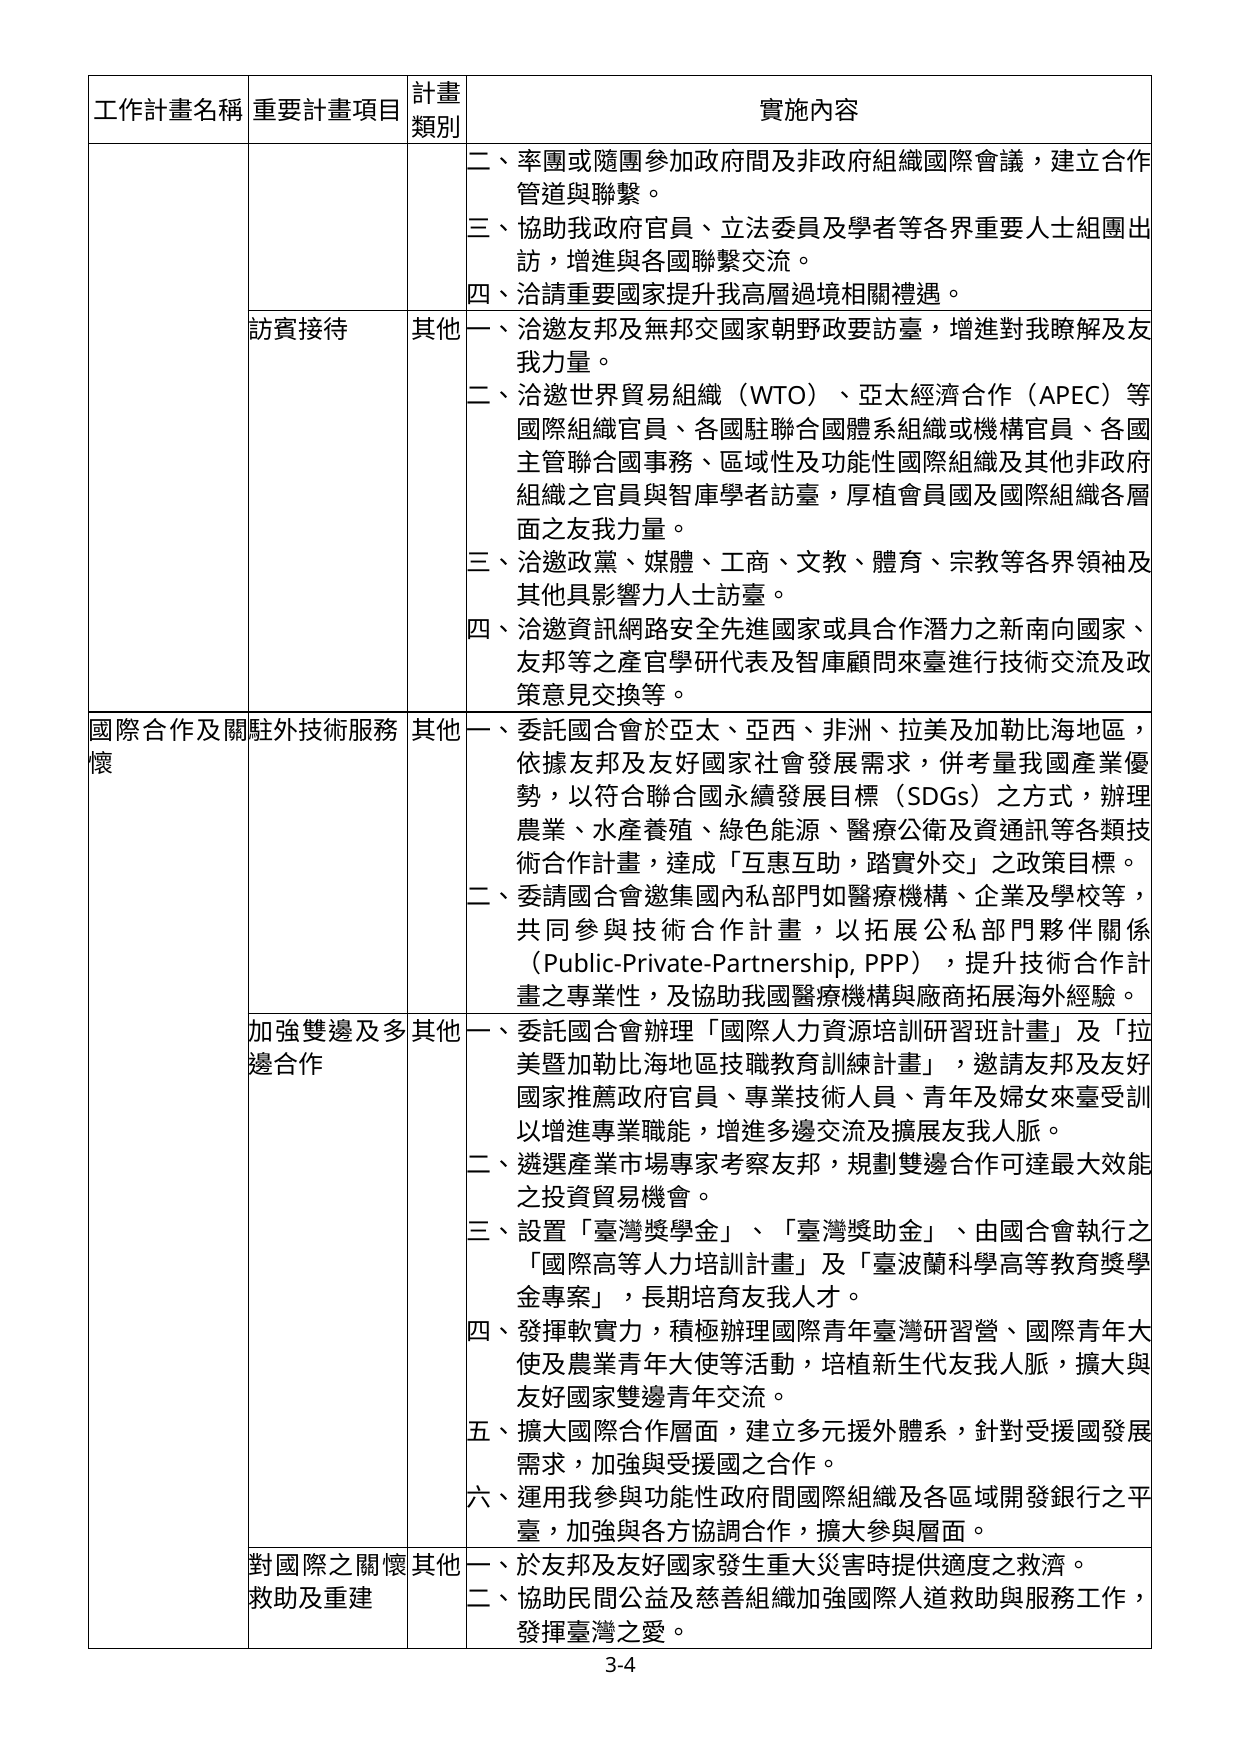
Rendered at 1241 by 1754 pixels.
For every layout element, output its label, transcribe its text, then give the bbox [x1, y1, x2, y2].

table_cell 一、洽邀友邦及無邦交國家朝野政要訪臺，增進對我瞭解及友我力量。 二、洽邀世界貿易組織（WTO）、亞太經濟合作（APEC）等國際組織官員、各國駐聯合國體系組織或機構官員、各國主管聯合國事務、區域性及功能性國際組織及其他非政府組織之官員與智庫學者訪臺，厚植會員國及國際組織各層面之友我力量。 三、洽邀政黨、媒體、工商、文教、體育、宗教等各界領袖及其他具影響力人士訪臺。 四、洽邀資訊網路安全先進國家或具合作潛力之新南向國家、友邦等之產官學研代表及智庫顧問來臺進行技術交流及政策意見交換等。 [467, 311, 1151, 711]
table_cell 其他 [408, 1548, 466, 1648]
table_cell 其他 [408, 311, 466, 711]
table_cell 駐外技術服務 [249, 713, 407, 1012]
table_cell [89, 144, 248, 711]
table_cell [249, 144, 407, 310]
table_cell 其他 [408, 1014, 466, 1547]
table_cell 二、率團或隨團參加政府間及非政府組織國際會議，建立合作管道與聯繫。 三、協助我政府官員、立法委員及學者等各界重要人士組團出訪，增進與各國聯繫交流。 四、洽請重要國家提升我高層過境相關禮遇。 [467, 144, 1151, 310]
table_header 重要計畫項目 [249, 76, 407, 143]
table_cell 其他 [408, 713, 466, 1012]
table_cell 一、於友邦及友好國家發生重大災害時提供適度之救濟。 二、協助民間公益及慈善組織加強國際人道救助與服務工作，發揮臺灣之愛。 [467, 1548, 1151, 1648]
table_cell 訪賓接待 [249, 311, 407, 711]
table_header 實施內容 [467, 76, 1151, 143]
table_header 計畫類別 [408, 76, 466, 143]
table_cell 國際合作及關懷 [89, 713, 248, 1648]
table_cell 一、委託國合會辦理「國際人力資源培訓研習班計畫」及「拉美暨加勒比海地區技職教育訓練計畫」，邀請友邦及友好國家推薦政府官員、專業技術人員、青年及婦女來臺受訓以增進專業職能，增進多邊交流及擴展友我人脈。 二、遴選產業市場專家考察友邦，規劃雙邊合作可達最大效能之投資貿易機會。 三、設置「臺灣獎學金」、「臺灣獎助金」、由國合會執行之「國際高等人力培訓計畫」及「臺波蘭科學高等教育獎學金專案」，長期培育友我人才。 四、發揮軟實力，積極辦理國際青年臺灣研習營、國際青年大使及農業青年大使等活動，培植新生代友我人脈，擴大與友好國家雙邊青年交流。 五、擴大國際合作層面，建立多元援外體系，針對受援國發展需求，加強與受援國之合作。 六、運用我參與功能性政府間國際組織及各區域開發銀行之平臺，加強與各方協調合作，擴大參與層面。 [467, 1014, 1151, 1547]
table_cell [408, 144, 466, 310]
table_cell 一、委託國合會於亞太、亞西、非洲、拉美及加勒比海地區，依據友邦及友好國家社會發展需求，併考量我國產業優勢，以符合聯合國永續發展目標（SDGs）之方式，辦理農業、水產養殖、綠色能源、醫療公衛及資通訊等各類技術合作計畫，達成「互惠互助，踏實外交」之政策目標。 二、委請國合會邀集國內私部門如醫療機構、企業及學校等，共同參與技術合作計畫，以拓展公私部門夥伴關係（Public-Private-Partnership, PPP），提升技術合作計畫之專業性，及協助我國醫療機構與廠商拓展海外經驗。 [467, 713, 1151, 1012]
table_cell 加強雙邊及多邊合作 [249, 1014, 407, 1547]
table_header 工作計畫名稱 [89, 76, 248, 143]
table_cell 對國際之關懷救助及重建 [249, 1548, 407, 1648]
